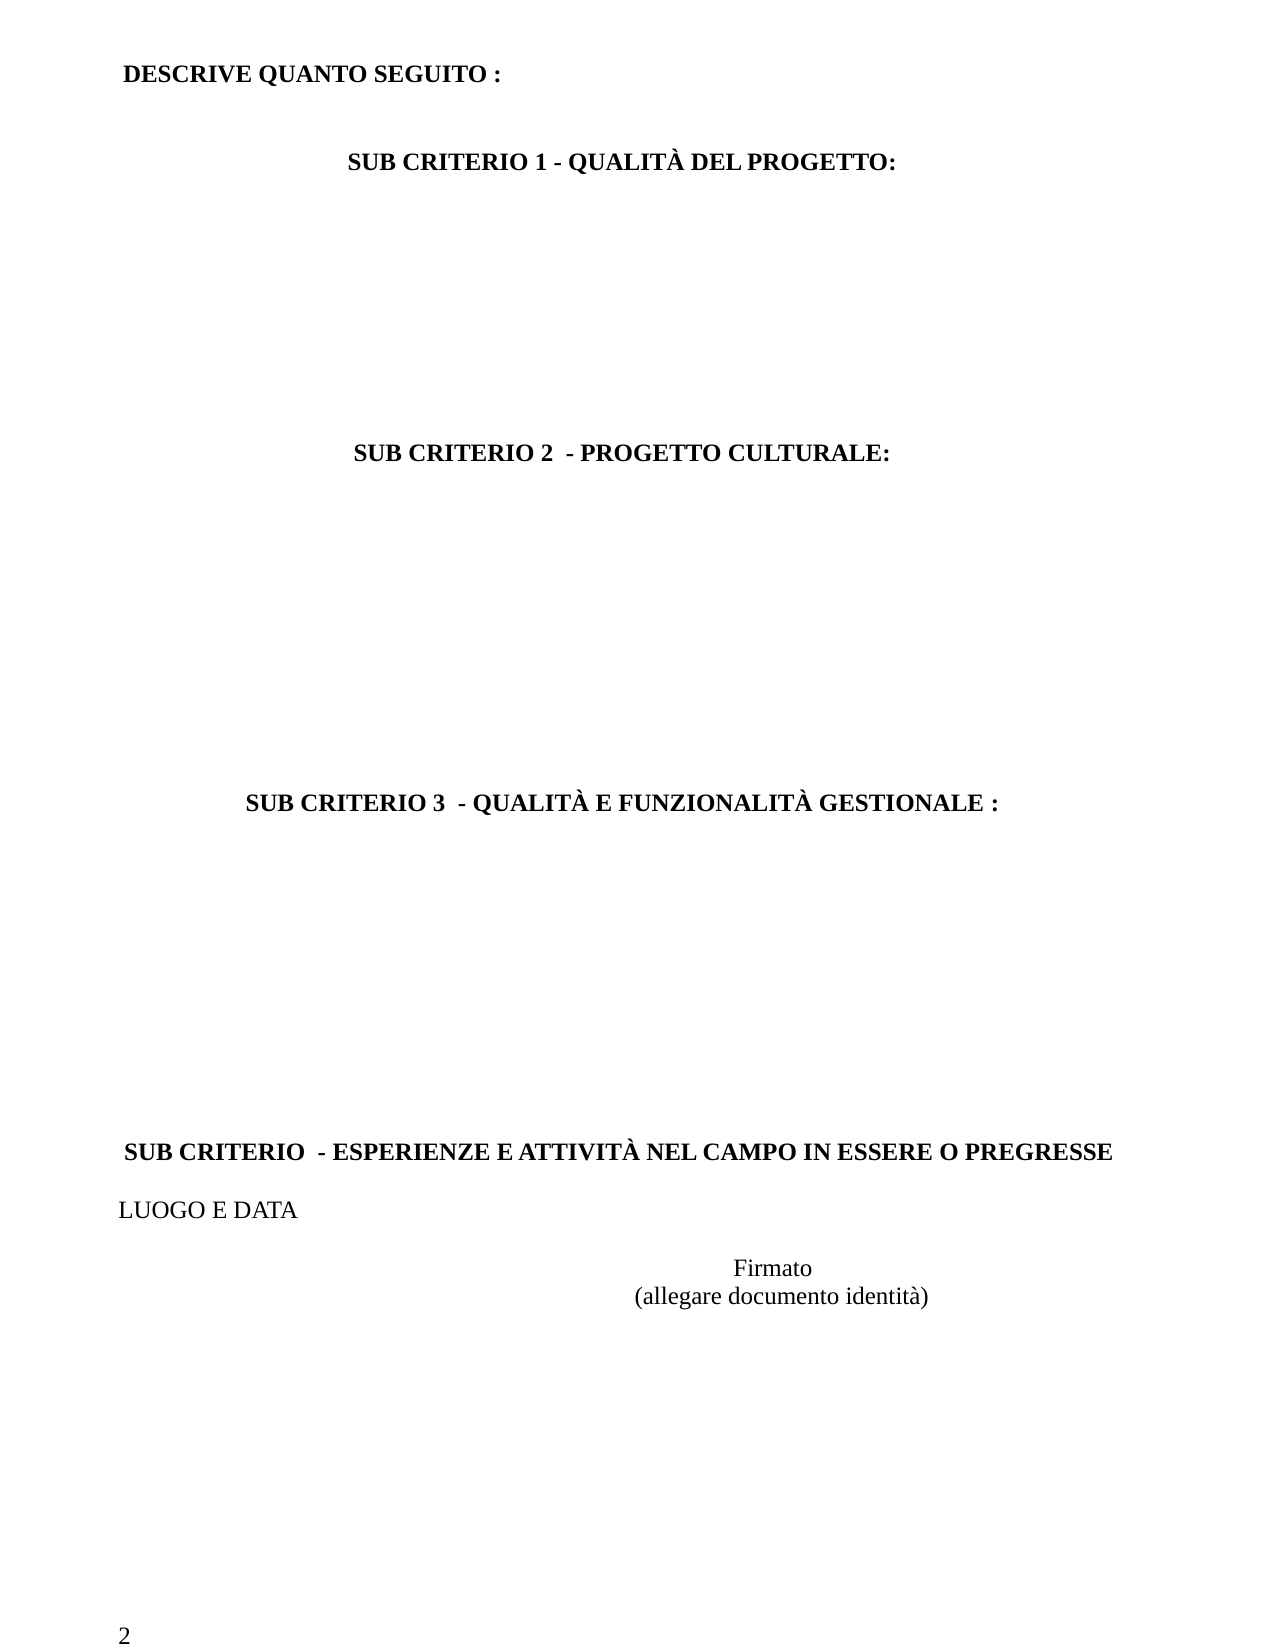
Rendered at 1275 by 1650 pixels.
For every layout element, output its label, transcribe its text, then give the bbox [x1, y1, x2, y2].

table_cell SUB CRITERIO 2 - PROGETTO CULTURALE: SUB CRITERIO 3 - QUALITÀ E FUNZIONALITÀ GESTIONALE : SUB CRITERIO - ESPERIENZE E ATTIVITÀ NEL CAMPO IN ESSERE O PREGRESSE [118, 205, 1132, 1195]
text LUOGO E DATA [118, 1195, 1157, 1224]
text (allegare documento identità) [123, 1281, 1146, 1310]
table_header SUB CRITERIO 1 - QUALITÀ DEL PROGETTO: [118, 147, 1132, 205]
text Firmato [118, 1253, 1157, 1281]
list DESCRIVE QUANTO SEGUITO : [123, 59, 1146, 88]
